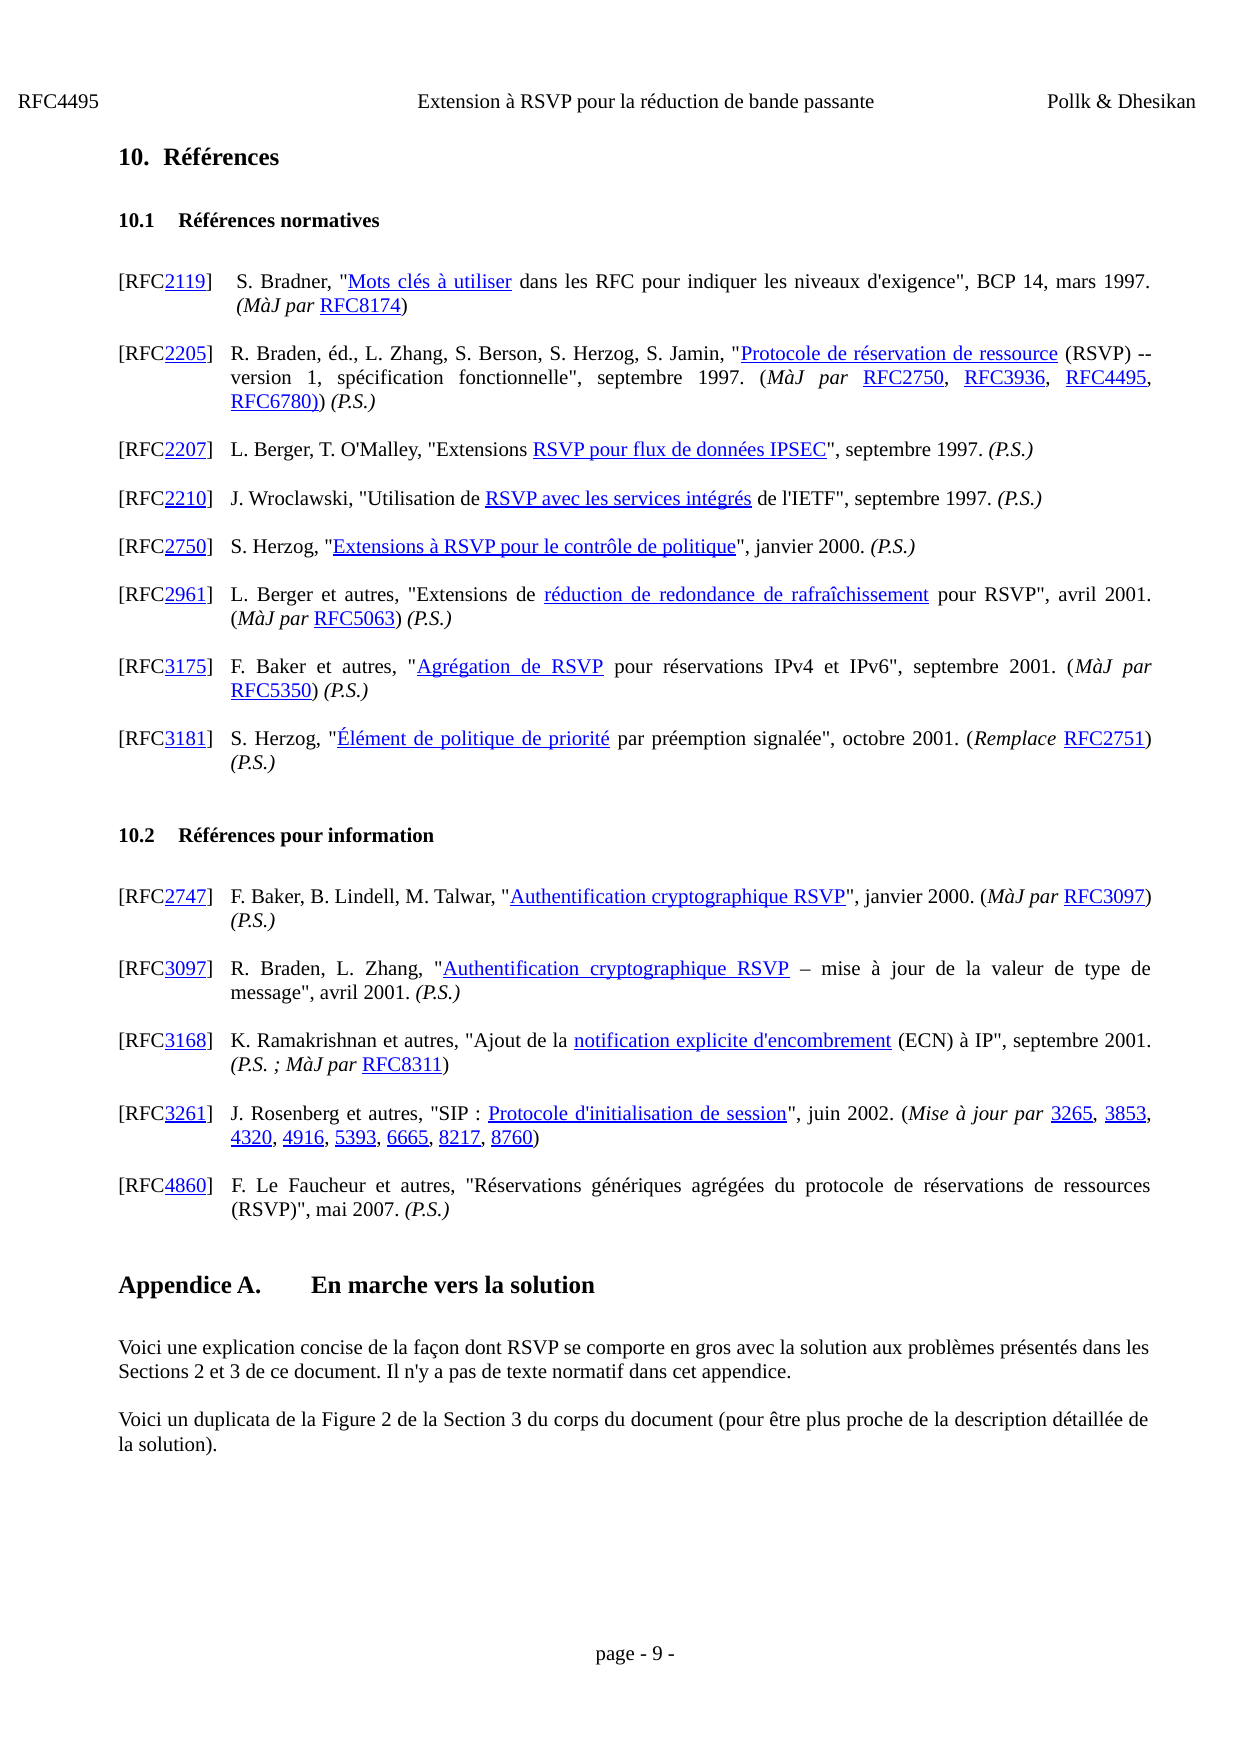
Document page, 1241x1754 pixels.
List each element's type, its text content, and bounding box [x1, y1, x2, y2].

subtitle Appendice A. En marche vers la solution [118, 1270, 1152, 1299]
text [RFC3097] R. Braden, L. Zhang, "Authentification cryptographique RSVP – mise à jour de la valeur de type de message", avril 2001. (P.S.) [118, 956, 1152, 1004]
text [RFC3181] S. Herzog, "Élément de politique de priorité par préemption signalée", octobre 2001. (Remplace RFC2751) (P.S.) [118, 726, 1152, 774]
text [RFC3168] K. Ramakrishnan et autres, "Ajout de la notification explicite d'encombrement (ECN) à IP", septembre 2001. (P.S. ; MàJ par RFC8311) [118, 1028, 1152, 1076]
subtitle 10.2 Références pour information [118, 823, 1152, 847]
subtitle 10. Références [118, 142, 1152, 171]
text [RFC3175] F. Baker et autres, "Agrégation de RSVP pour réservations IPv4 et IPv6", septembre 2001. (MàJ par RFC5350) (P.S.) [118, 654, 1152, 702]
text Voici un duplicata de la Figure 2 de la Section 3 du corps du document (pour être plus proche de la description détaillée de la solution). [118, 1407, 1152, 1456]
text [RFC2750] S. Herzog, "Extensions à RSVP pour le contrôle de politique", janvier 2000. (P.S.) [118, 534, 1152, 558]
text [RFC2747] F. Baker, B. Lindell, M. Talwar, "Authentification cryptographique RSVP", janvier 2000. (MàJ par RFC3097) (P.S.) [118, 884, 1152, 932]
text [RFC2205] R. Braden, éd., L. Zhang, S. Berson, S. Herzog, S. Jamin, "Protocole de réservation de ressource (RSVP) -- version 1, spécification fonctionnelle", septembre 1997. (MàJ par RFC2750, RFC3936, RFC4495, RFC6780)) (P.S.) [118, 341, 1152, 413]
text [RFC2207] L. Berger, T. O'Malley, "Extensions RSVP pour flux de données IPSEC", septembre 1997. (P.S.) [118, 437, 1152, 461]
text [RFC2961] L. Berger et autres, "Extensions de réduction de redondance de rafraîchissement pour RSVP", avril 2001. (MàJ par RFC5063) (P.S.) [118, 582, 1152, 630]
text [RFC3261] J. Rosenberg et autres, "SIP : Protocole d'initialisation de session", juin 2002. (Mise à jour par 3265, 3853, 4320, 4916, 5393, 6665, 8217, 8760) [118, 1101, 1152, 1149]
text Voici une explication concise de la façon dont RSVP se comporte en gros avec la solution aux problèmes présentés dans les Sections 2 et 3 de ce document. Il n'y a pas de texte normatif dans cet appendice. [118, 1335, 1152, 1383]
text [RFC2210] J. Wroclawski, "Utilisation de RSVP avec les services intégrés de l'IETF", septembre 1997. (P.S.) [118, 486, 1152, 509]
subtitle 10.1 Références normatives [118, 208, 1152, 232]
text [RFC2119] S. Bradner, "Mots clés à utiliser dans les RFC pour indiquer les niveaux d'exigence", BCP 14, mars 1997. (MàJ par RFC8174) [118, 269, 1152, 317]
text [RFC4860] F. Le Faucheur et autres, "Réservations génériques agrégées du protocole de réservations de ressources (RSVP)", mai 2007. (P.S.) [118, 1173, 1152, 1221]
